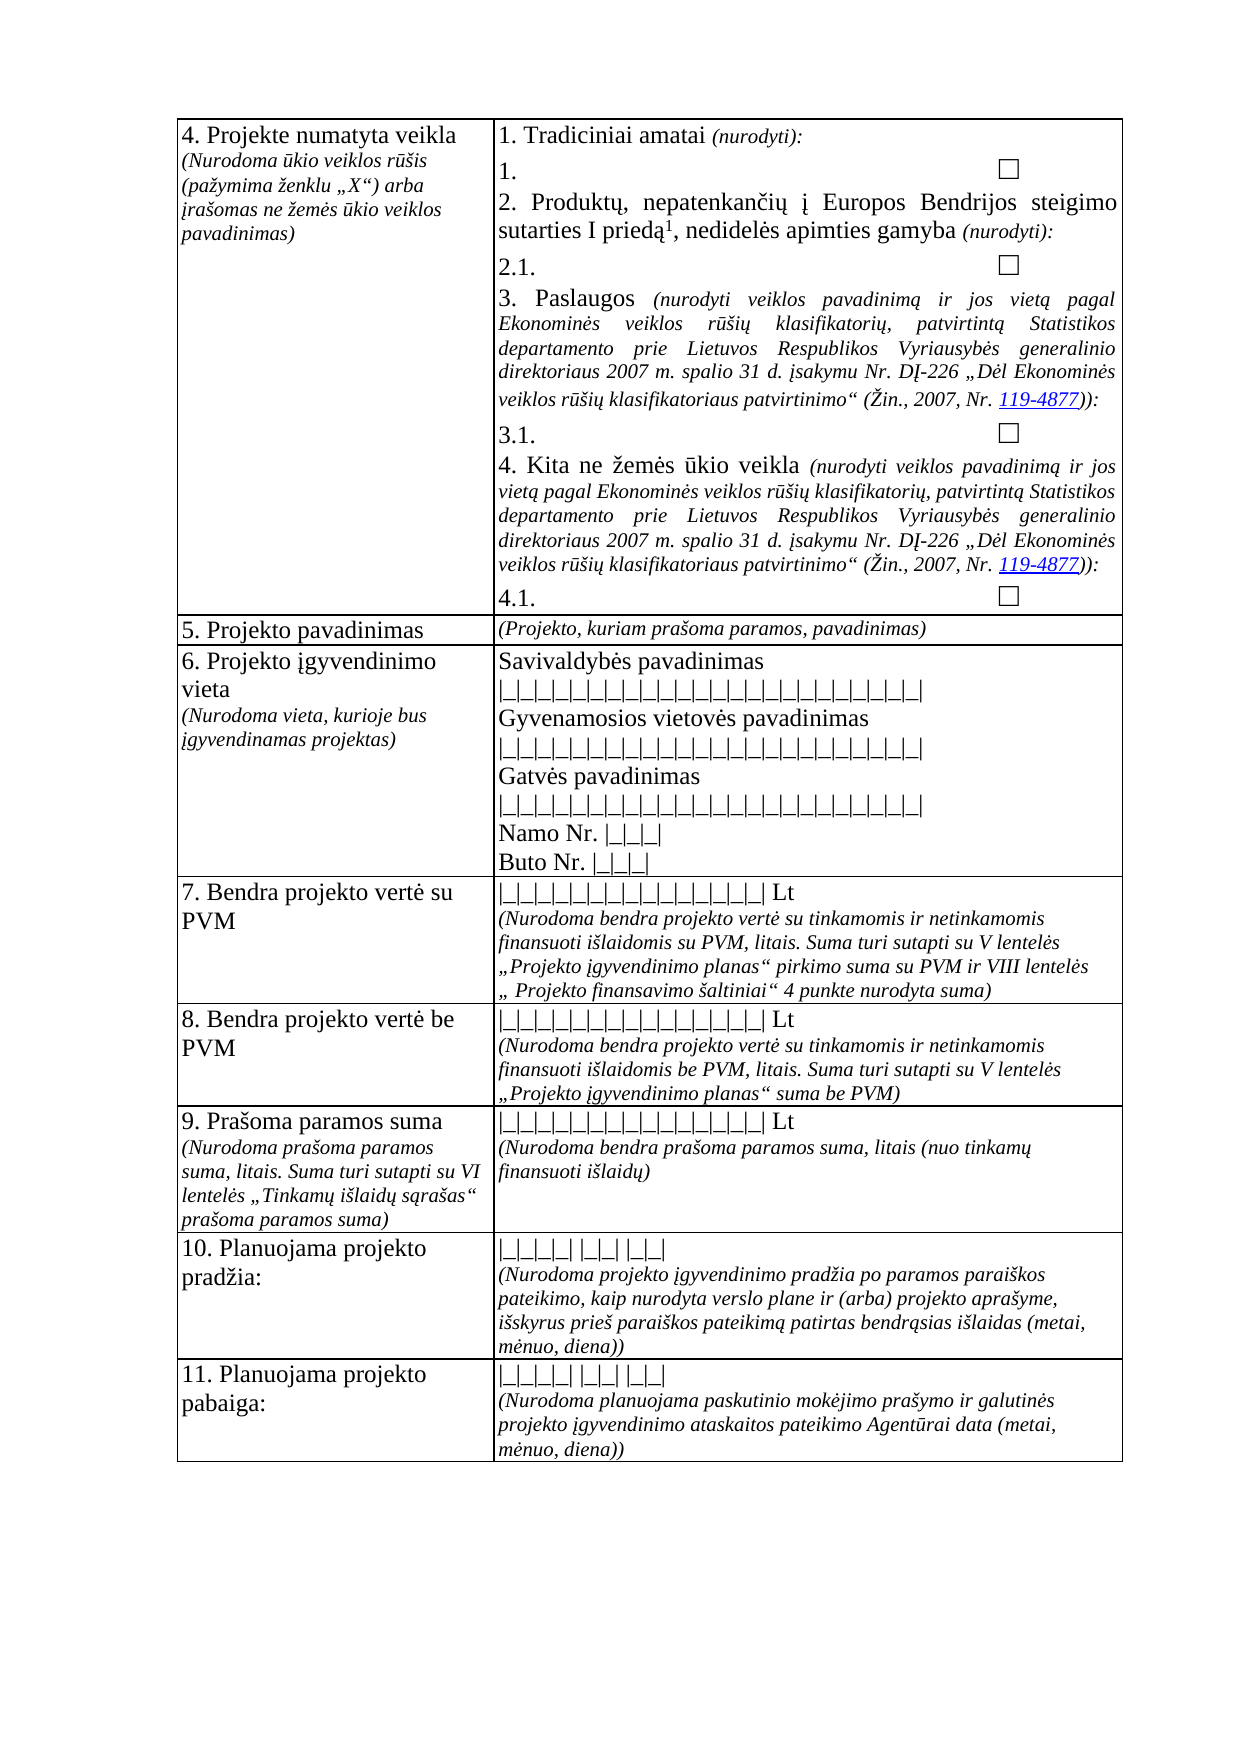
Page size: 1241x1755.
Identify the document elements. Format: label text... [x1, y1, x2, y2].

table_cell 8. Bendra projekto vertė be PVM [178, 1004, 493, 1105]
table_cell Savivaldybės pavadinimas |_|_|_|_|_|_|_|_|_|_|_|_|_|_|_|_|_|_|_|_|_|_|_|_| Gyvenamosios vietovės pavadinimas |_|_|_|_|_|_|_|_|_|_|_|_|_|_|_|_|_|_|_|_|_|_|_|_| Gatvės pavadinimas |_|_|_|_|_|_|_|_|_|_|_|_|_|_|_|_|_|_|_|_|_|_|_|_| Namo Nr. |_|_|_| Buto Nr. |_|_|_| [495, 646, 1122, 876]
table_cell |_|_|_|_|_|_|_|_|_|_|_|_|_|_|_| Lt (Nurodoma bendra prašoma paramos suma, litais (nuo tinkamų finansuoti išlaidų) [495, 1107, 1122, 1231]
table_cell |_|_|_|_| |_|_| |_|_| (Nurodoma projekto įgyvendinimo pradžia po paramos paraiškos pateikimo, kaip nurodyta verslo plane ir (arba) projekto aprašyme, išskyrus prieš paraiškos pateikimą patirtas bendrąsias išlaidas (metai, mėnuo, diena)) [495, 1233, 1122, 1358]
table_cell 5. Projekto pavadinimas [178, 616, 493, 644]
table_cell |_|_|_|_|_|_|_|_|_|_|_|_|_|_|_| Lt (Nurodoma bendra projekto vertė su tinkamomis ir netinkamomis finansuoti išlaidomis su PVM, litais. Suma turi sutapti su V lentelės „Projekto įgyvendinimo planas“ pirkimo suma su PVM ir VIII lentelės „ Projekto finansavimo šaltiniai“ 4 punkte nurodyta suma) [495, 877, 1122, 1002]
table_cell 7. Bendra projekto vertė su PVM [178, 877, 493, 1002]
table_cell |_|_|_|_| |_|_| |_|_| (Nurodoma planuojama paskutinio mokėjimo prašymo ir galutinės projekto įgyvendinimo ataskaitos pateikimo Agentūrai data (metai, mėnuo, diena)) [495, 1360, 1122, 1461]
table_cell 11. Planuojama projekto pabaiga: [178, 1360, 493, 1461]
table_cell 1. Tradiciniai amatai (nurodyti): 1. □ 2. Produktų, nepatenkančių į Europos Bendrijos steigimo sutarties I priedą1, nedidelės apimties gamyba (nurodyti): 2.1. □ 3. Paslaugos (nurodyti veiklos pavadinimą ir jos vietą pagal Ekonominės veiklos rūšių klasifikatorių, patvirtintą Statistikos departamento prie Lietuvos Respublikos Vyriausybės generalinio direktoriaus 2007 m. spalio 31 d. įsakymu Nr. DĮ-226 „Dėl Ekonominės veiklos rūšių klasifikatoriaus patvirtinimo“ (Žin., 2007, Nr. 119-4877)): 3.1. □ 4. Kita ne žemės ūkio veikla (nurodyti veiklos pavadinimą ir jos vietą pagal Ekonominės veiklos rūšių klasifikatorių, patvirtintą Statistikos departamento prie Lietuvos Respublikos Vyriausybės generalinio direktoriaus 2007 m. spalio 31 d. įsakymu Nr. DĮ-226 „Dėl Ekonominės veiklos rūšių klasifikatoriaus patvirtinimo“ (Žin., 2007, Nr. 119-4877)): 4.1. □ [495, 120, 1122, 614]
table_cell (Projekto, kuriam prašoma paramos, pavadinimas) [495, 616, 1122, 644]
table_cell |_|_|_|_|_|_|_|_|_|_|_|_|_|_|_| Lt (Nurodoma bendra projekto vertė su tinkamomis ir netinkamomis finansuoti išlaidomis be PVM, litais. Suma turi sutapti su V lentelės „Projekto įgyvendinimo planas“ suma be PVM) [495, 1004, 1122, 1105]
table_cell 9. Prašoma paramos suma (Nurodoma prašoma paramos suma, litais. Suma turi sutapti su VI lentelės „Tinkamų išlaidų sąrašas“ prašoma paramos suma) [178, 1107, 493, 1231]
table_cell 10. Planuojama projekto pradžia: [178, 1233, 493, 1358]
table_cell 6. Projekto įgyvendinimo vieta (Nurodoma vieta, kurioje bus įgyvendinamas projektas) [178, 646, 493, 876]
table_cell 4. Projekte numatyta veikla (Nurodoma ūkio veiklos rūšis (pažymima ženklu „X“) arba įrašomas ne žemės ūkio veiklos pavadinimas) [178, 120, 493, 614]
